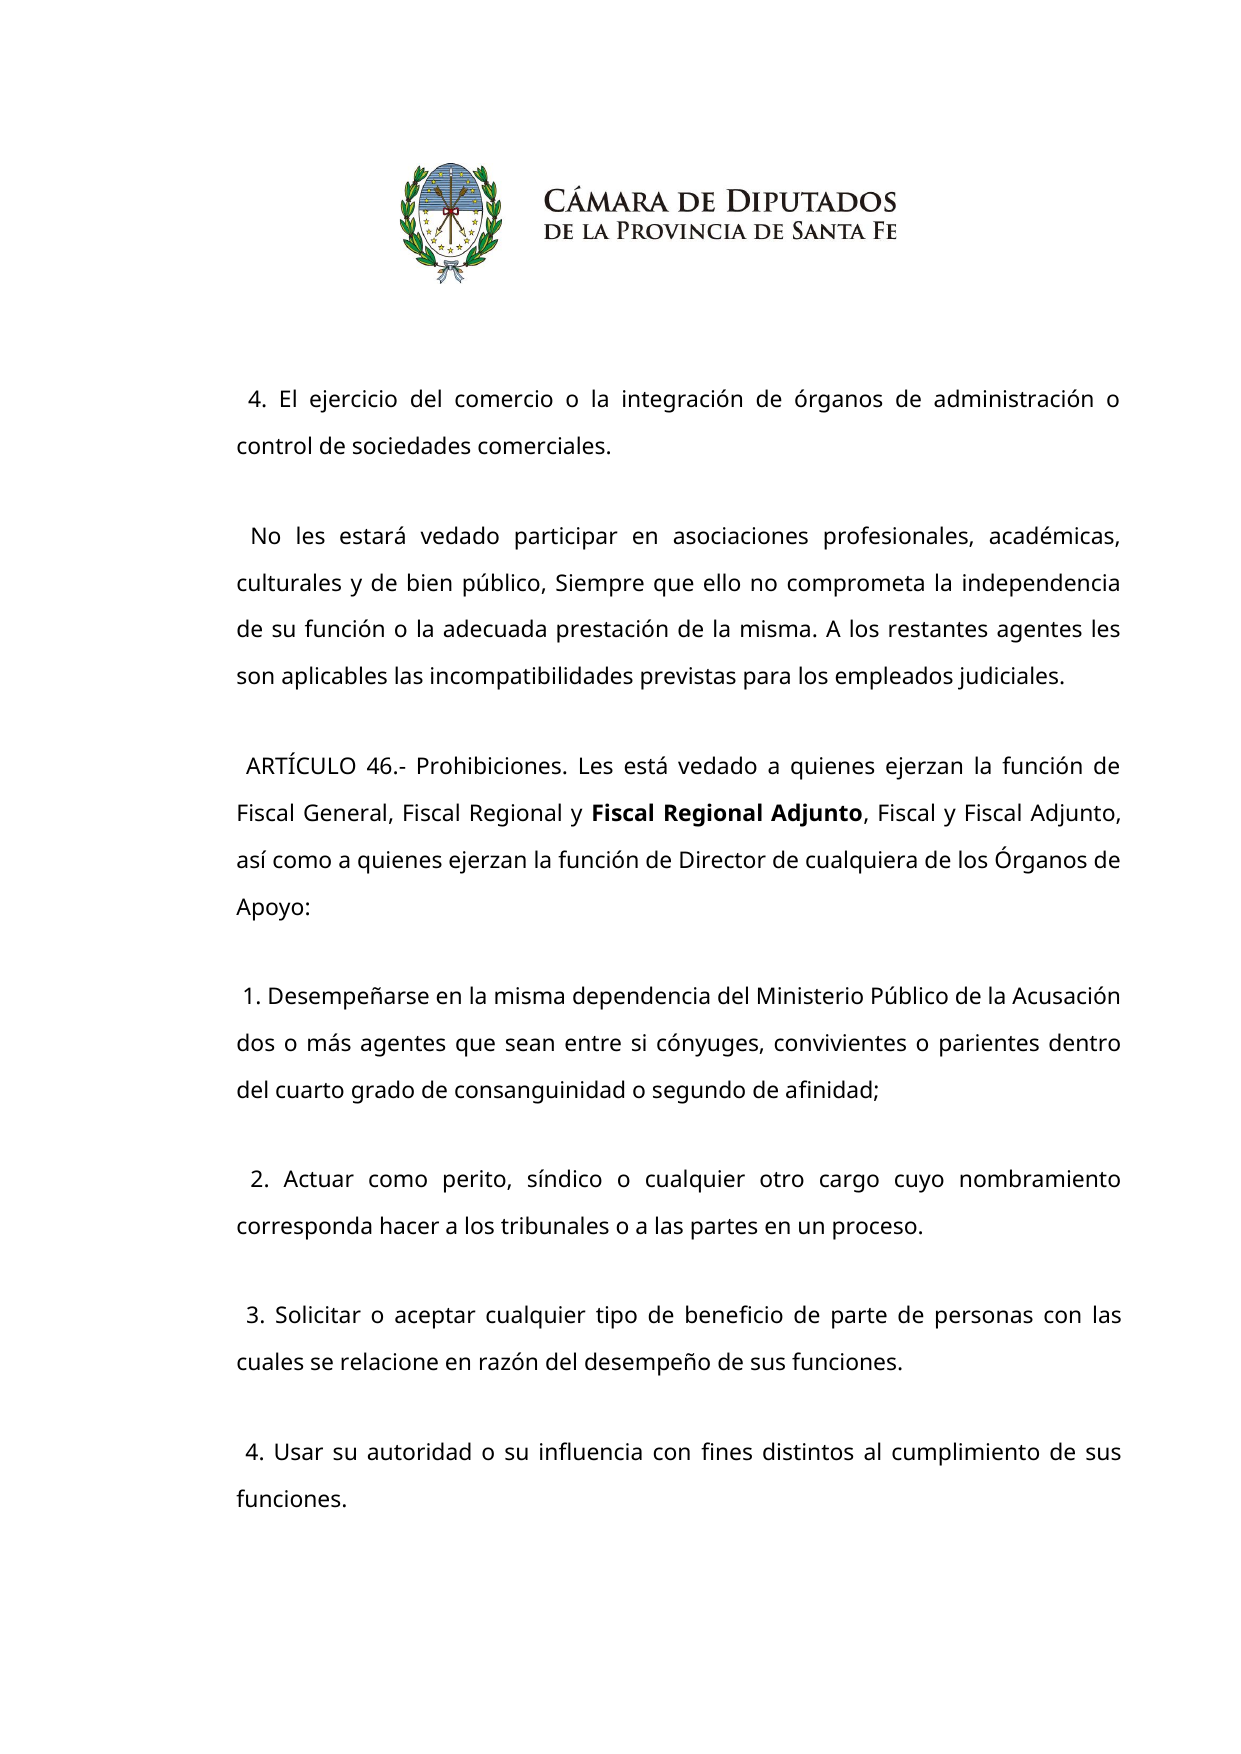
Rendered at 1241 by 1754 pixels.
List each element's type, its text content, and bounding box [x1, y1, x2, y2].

text No les estará vedado participar en asociaciones profesionales, académicas, culturales y de bien público, Siempre que ello no comprometa la independencia de su función o la adecuada prestación de la misma. A los restantes agentes les son aplicables las incompatibilidades previstas para los empleados judiciales. [236, 520, 1122, 692]
text 2. Actuar como perito, síndico o cualquier otro cargo cuyo nombramiento corresponda hacer a los tribunales o a las partes en un proceso. [236, 1163, 1122, 1241]
text 4. Usar su autoridad o su inﬂuencia con ﬁnes distintos al cumplimiento de sus funciones. [236, 1436, 1122, 1514]
text 1. Desempeñarse en la misma dependencia del Ministerio Público de la Acusación dos o más agentes que sean entre si cónyuges, convivientes o parientes dentro del cuarto grado de consanguinidad o segundo de aﬁnidad; [236, 980, 1122, 1105]
text 4. El ejercicio del comercio o la integración de órganos de administración o control de sociedades comerciales. [236, 383, 1122, 461]
text 3. Solicitar o aceptar cualquier tipo de beneﬁcio de parte de personas con las cuales se relacione en razón del desempeño de sus funciones. [236, 1299, 1122, 1378]
picture [399, 163, 897, 288]
text ARTÍCULO 46.- Prohibiciones. Les está vedado a quienes ejerzan la función de Fiscal General, Fiscal Regional y Fiscal Regional Adjunto, Fiscal y Fiscal Adjunto, así como a quienes ejerzan la función de Director de cualquiera de los Órganos de Apoyo: [236, 750, 1122, 922]
